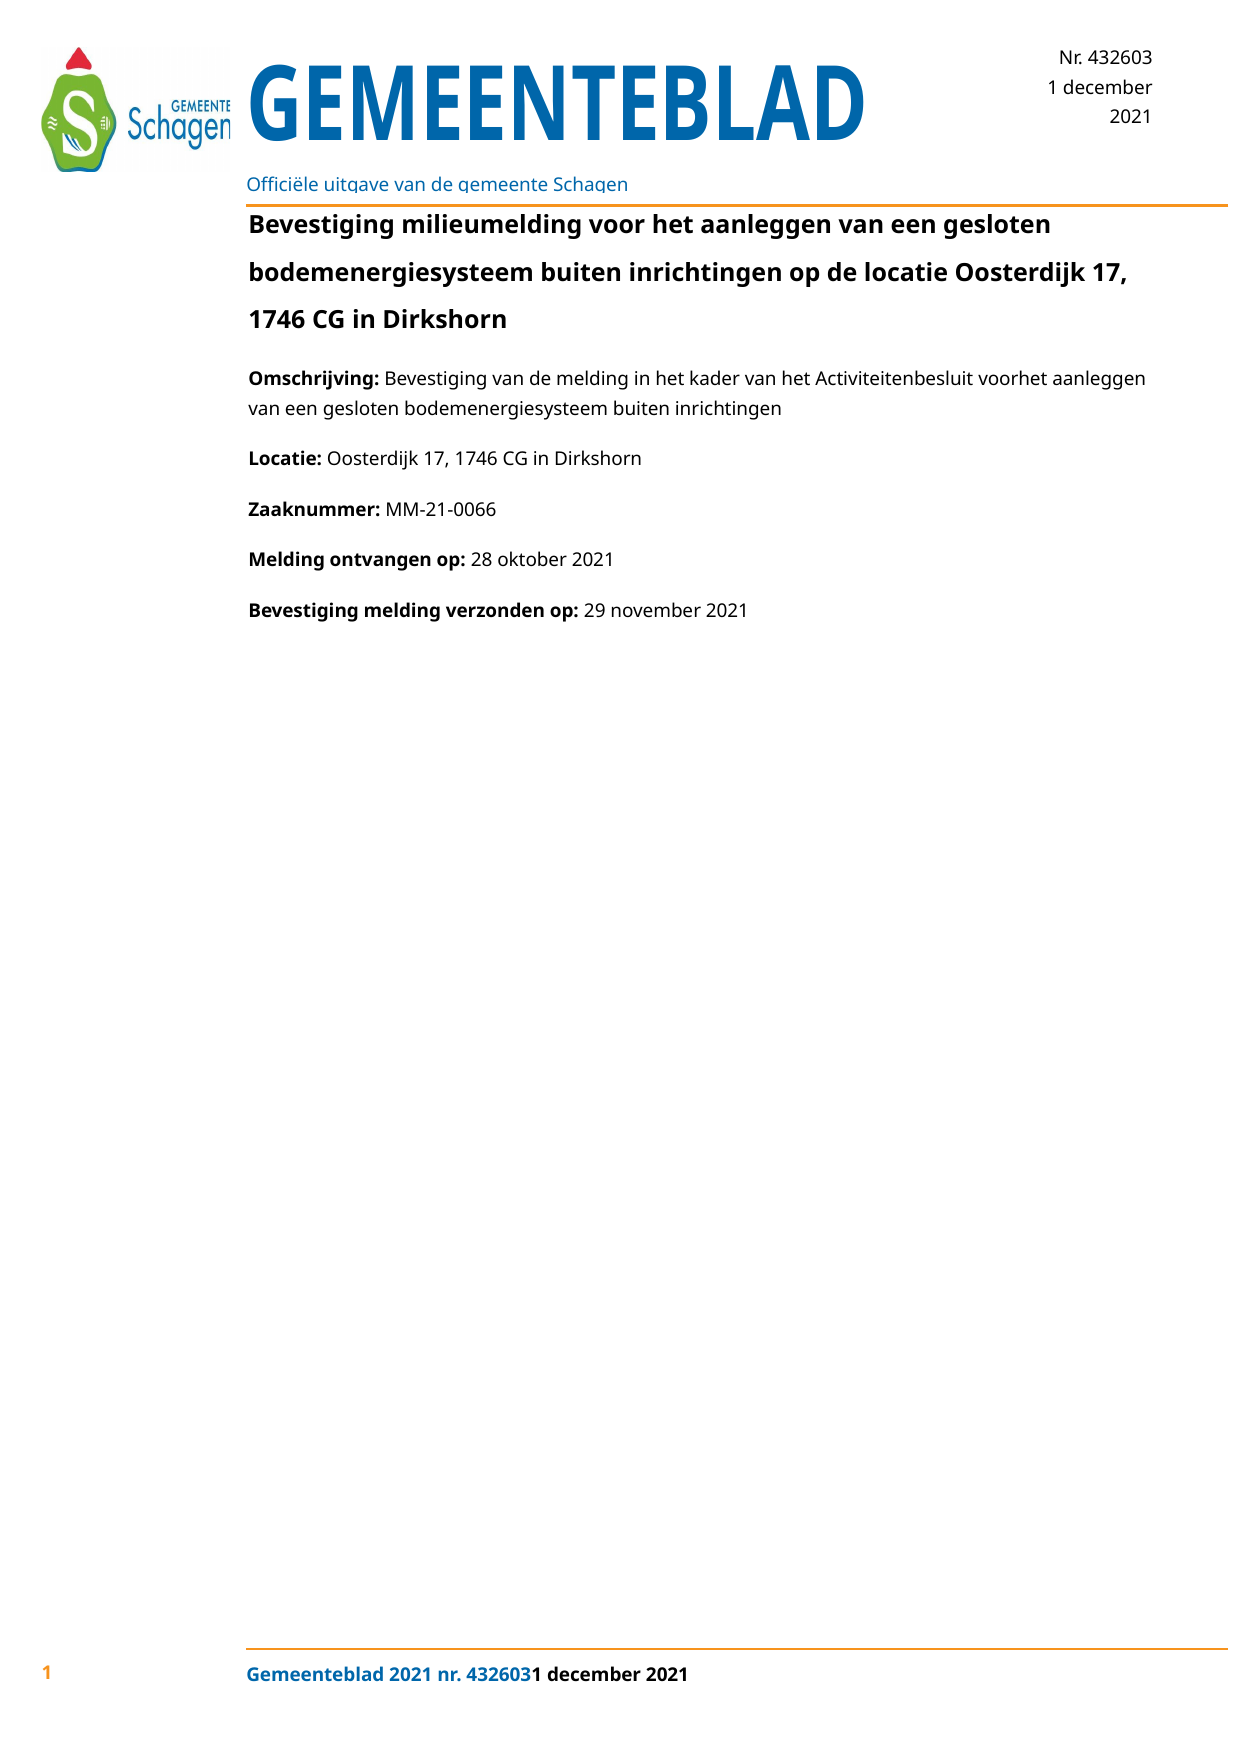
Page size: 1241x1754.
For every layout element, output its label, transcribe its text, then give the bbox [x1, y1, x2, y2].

picture [41, 47, 231, 172]
text Bevestiging milieumelding voor het aanleggen van een gesloten bodemenergiesysteem buiten inrichtingen op de locatie Oosterdijk 17, 1746 CG in Dirkshorn [248, 207, 1152, 336]
text Omschrijving: Bevestiging van de melding in het kader van het Activiteitenbesluit voorhet aanleggen van een gesloten bodemenergiesysteem buiten inrichtingen [248, 366, 1152, 421]
text Locatie: Oosterdijk 17, 1746 CG in Dirkshorn [248, 446, 1152, 471]
text Melding ontvangen op: 28 oktober 2021 [248, 546, 1152, 572]
text Zaaknummer: MM-21-0066 [248, 496, 1152, 522]
text Bevestiging melding verzonden op: 29 november 2021 [248, 597, 1152, 622]
